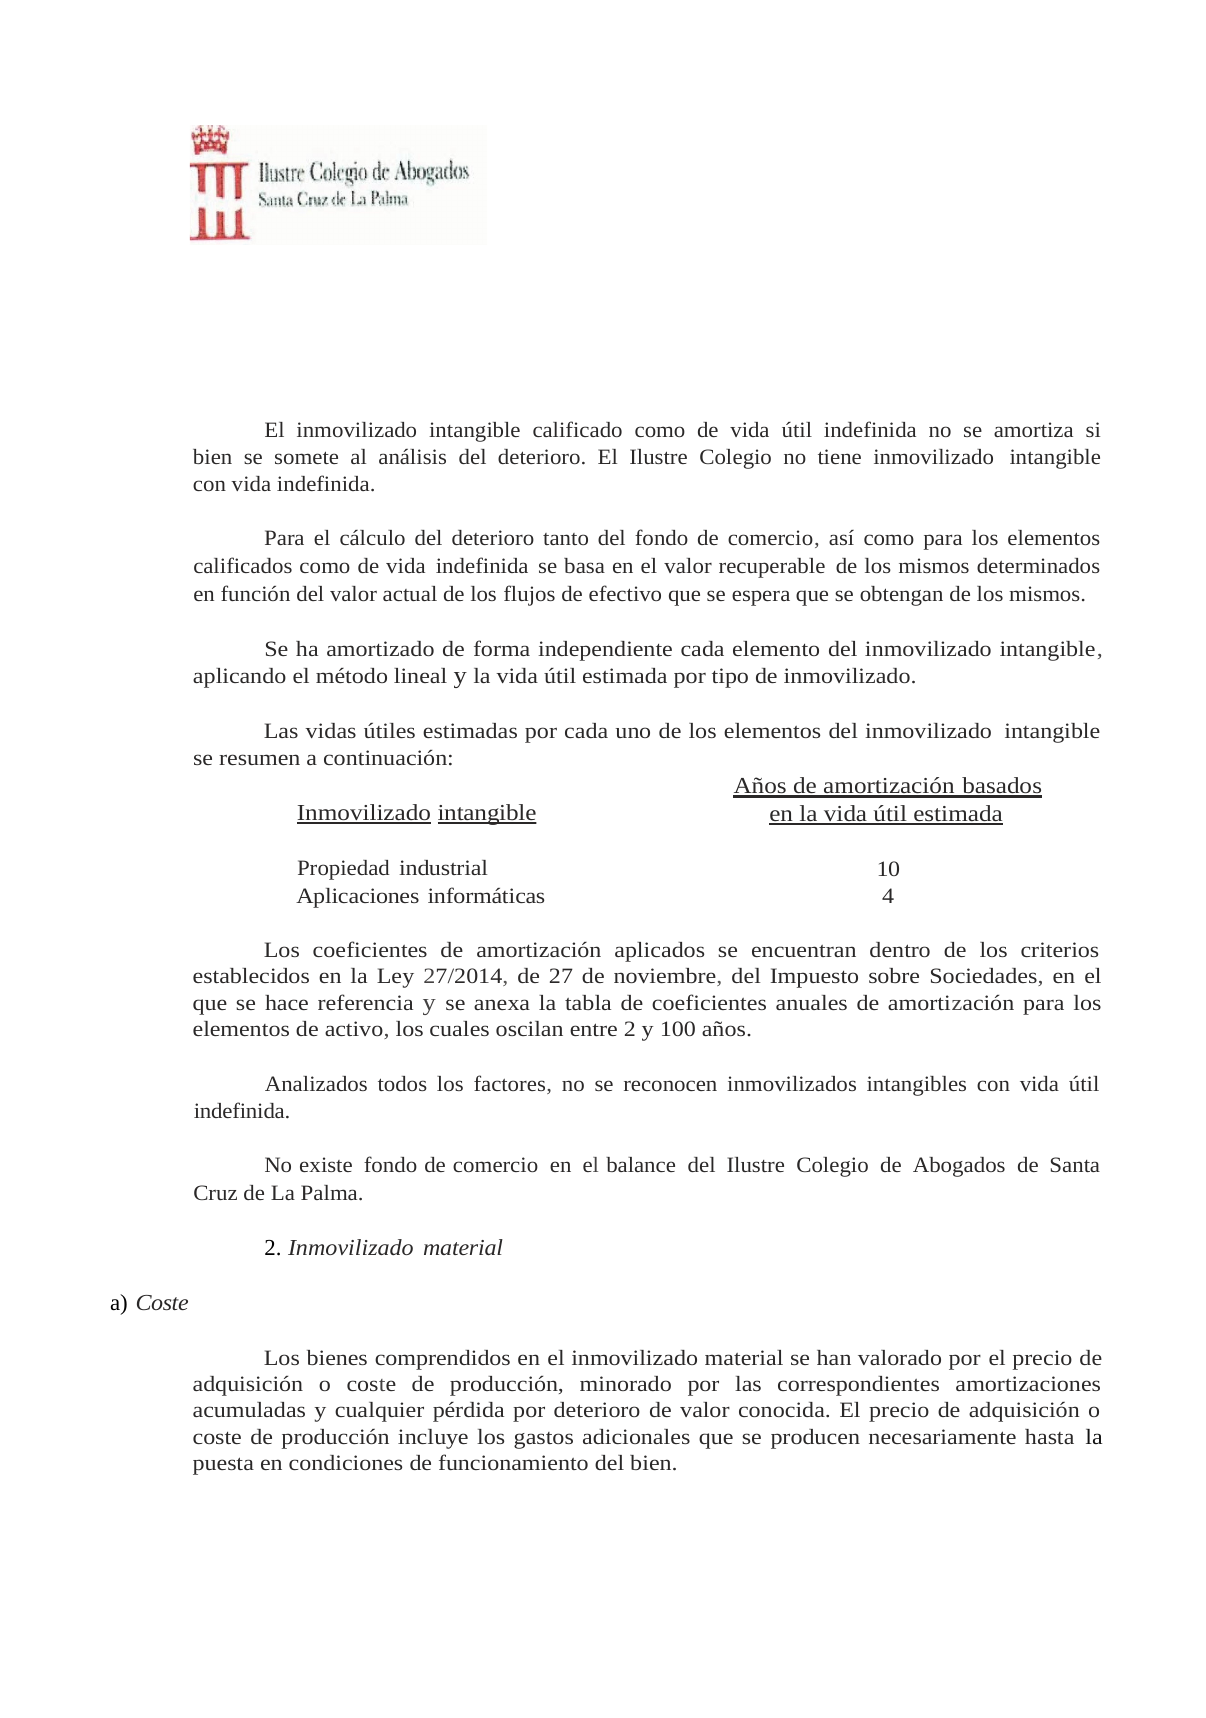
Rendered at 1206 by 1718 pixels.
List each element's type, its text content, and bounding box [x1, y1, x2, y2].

text Analizados todos los factores, no se reconocen inmovilizados intangibles con vida útil indefinida. [194, 1071, 1100, 1123]
text Años de amortización basados en la vida útil estimada [733, 772, 1060, 826]
list Inmovilizado material [264, 1234, 1168, 1261]
text Los coeficientes de amortización aplicados se encuentran dentro de los criterios establecidos en la Ley 27/2014, de 27 de noviembre, del Impuesto sobre Sociedades, en el que se hace referencia y se anexa la tabla de coeficientes anuales de amortización para los elementos de activo, los cuales oscilan entre 2 y 100 años. [192, 937, 1101, 1042]
text Los bienes comprendidos en el inmovilizado material se han valorado por el precio de adquisición o coste de producción, minorado por las correspondientes amortizaciones acumuladas y cualquier pérdida por deterioro de valor conocida. El precio de adquisición o coste de producción incluye los gastos adicionales que se producen necesariamente hasta la puesta en condiciones de funcionamiento del bien. [192, 1344, 1102, 1476]
text Aplicaciones informáticas 4 [296, 883, 1168, 908]
text Propiedad industrial 10 [297, 854, 1168, 881]
list Coste [110, 1289, 1168, 1315]
text No existe fondo de comercio en el balance del Ilustre Colegio de Abogados de Santa Cruz de La Palma. [193, 1152, 1101, 1205]
text Se ha amortizado de forma independiente cada elemento del inmovilizado intangible, aplicando el método lineal y la vida útil estimada por tipo de inmovilizado. [193, 636, 1103, 689]
text El inmovilizado intangible calificado como de vida útil indefinida no se amortiza si bien se somete al análisis del deterioro. El Ilustre Colegio no tiene inmovilizado intangible con vida indefinida. [193, 417, 1101, 496]
text Las vidas útiles estimadas por cada uno de los elementos del inmovilizado intangible se resumen a continuación: [193, 718, 1100, 770]
text Para el cálculo del deterioro tanto del fondo de comercio, así como para los elementos calificados como de vida indefinida se basa en el valor recuperable de los mismos determinados en función del valor actual de los flujos de efectivo que se espera que se obtengan de los mismos. [193, 525, 1101, 606]
text Inmovilizado intangible [297, 799, 543, 825]
